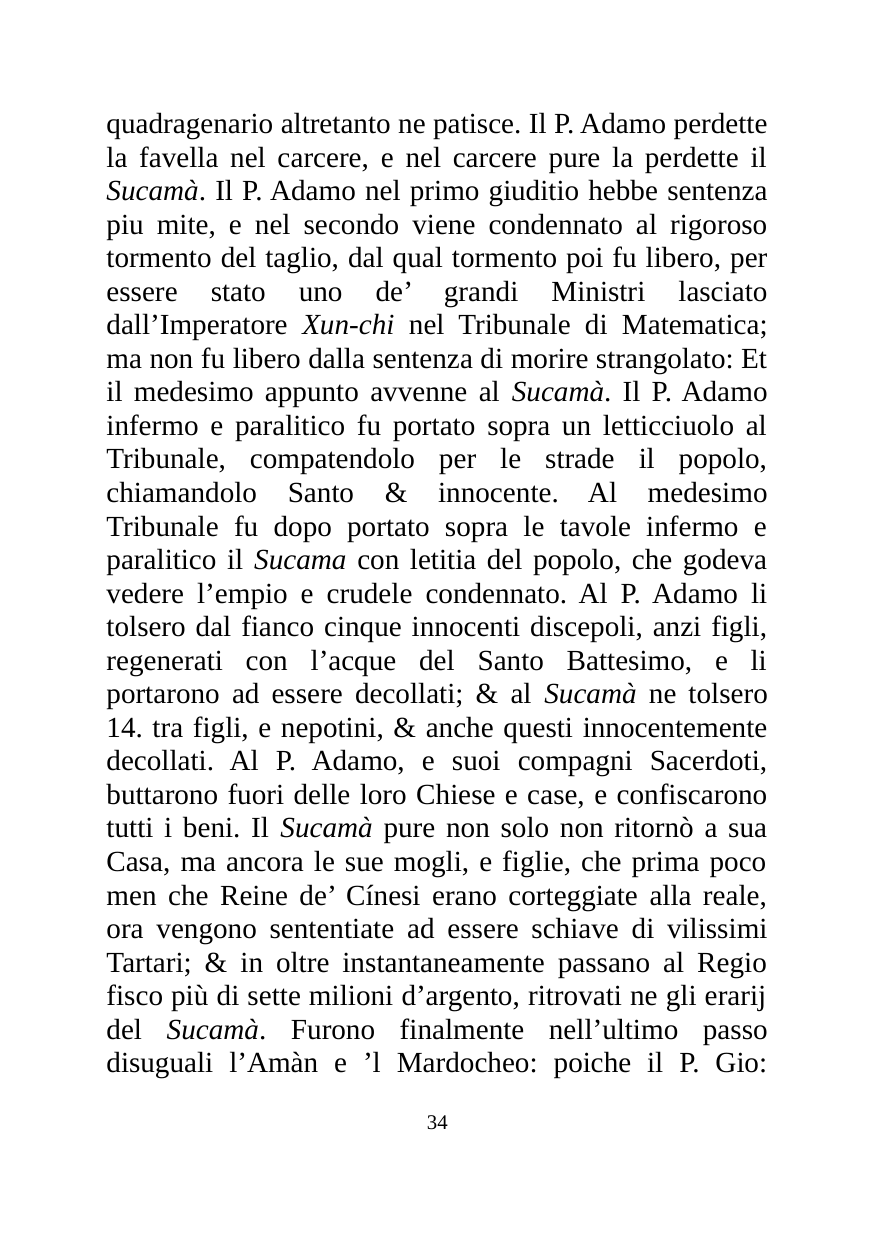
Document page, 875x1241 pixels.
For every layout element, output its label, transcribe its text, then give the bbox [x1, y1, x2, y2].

text quadragenario altretanto ne patisce. Il P. Adamo perdette la favella nel carcere, e nel carcere pure la perdette il Sucamà. Il P. Adamo nel primo giuditio hebbe sentenza piu mite, e nel secondo viene condennato al rigoroso tormento del taglio, dal qual tormento poi fu libero, per essere stato uno de’ grandi Ministri lasciato dall’Imperatore Xun-chi nel Tribunale di Matematica; ma non fu libero dalla sentenza di morire strangolato: Et il medesimo appunto avvenne al Sucamà. Il P. Adamo infermo e paralitico fu portato sopra un letticciuolo al Tribunale, compatendolo per le strade il popolo, chiamandolo Santo & innocente. Al medesimo Tribunale fu dopo portato sopra le tavole infermo e paralitico il Sucama con letitia del popolo, che godeva vedere l’empio e crudele condennato. Al P. Adamo li tolsero dal fianco cinque innocenti discepoli, anzi figli, regenerati con l’acque del Santo Battesimo, e li portarono ad essere decollati; & al Sucamà ne tolsero 14. tra figli, e nepotini, & anche questi innocentemente decollati. Al P. Adamo, e suoi compagni Sacerdoti, buttarono fuori delle loro Chiese e case, e confiscarono tutti i beni. Il Sucamà pure non solo non ritornò a sua Casa, ma ancora le sue mogli, e figlie, che prima poco men che Reine de’ Cínesi erano corteggiate alla reale, ora vengono sententiate ad essere schiave di vilissimi Tartari; & in oltre instantaneamente passano al Regio fisco più di sette milioni d’argento, ritrovati ne gli erarij del Sucamà. Furono finalmente nell’ultimo passo disuguali l’Amàn e ’l Mardocheo: poiche il P. Gio: [106, 106, 768, 1079]
